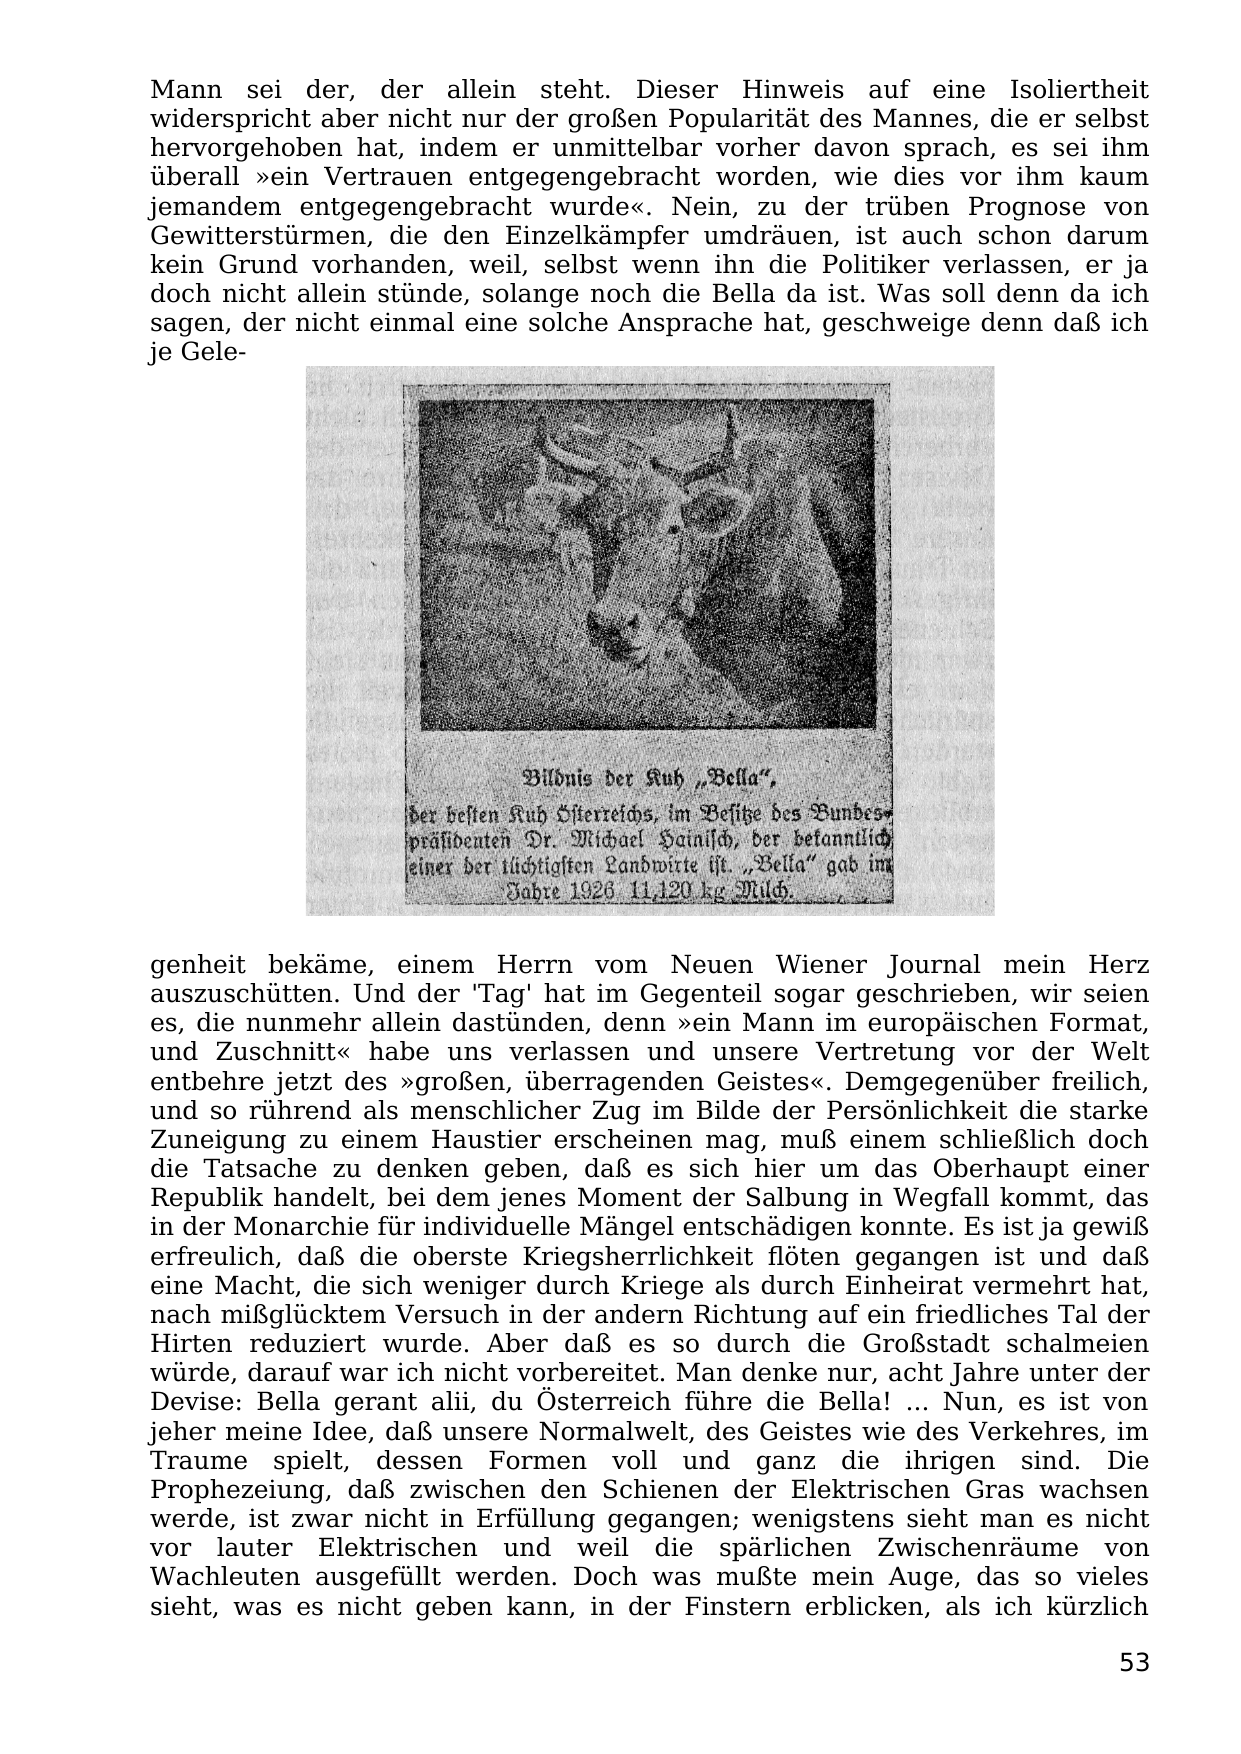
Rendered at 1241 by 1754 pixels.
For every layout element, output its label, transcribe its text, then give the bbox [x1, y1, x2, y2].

text genheit bekäme, einem Herrn vom Neuen Wiener Journal mein Herz auszuschütten. Und der 'Tag' hat im Gegenteil sogar geschrieben, wir seien es, die nunmehr allein dastünden, denn »ein Mann im europäischen Format, und Zuschnitt« habe uns verlassen und unsere Vertretung vor der Welt entbehre jetzt des »großen, überragenden Geistes«. Demgegenüber freilich, und so rührend als menschlicher Zug im Bilde der Persönlichkeit die starke Zuneigung zu einem Haustier erscheinen mag, muß einem schließlich doch die Tatsache zu denken geben, daß es sich hier um das Oberhaupt einer Republik handelt, bei dem jenes Moment der Salbung in Wegfall kommt, das in der Monarchie für individuelle Mängel entschädigen konnte. Es ist ja gewiß erfreulich, daß die oberste Kriegsherrlichkeit flöten gegangen ist und daß eine Macht, die sich weniger durch Kriege als durch Einheirat vermehrt hat, nach mißglücktem Versuch in der andern Richtung auf ein friedliches Tal der Hirten reduziert wurde. Aber daß es so durch die Großstadt schalmeien würde, darauf war ich nicht vorbereitet. Man denke nur, acht Jahre unter der Devise: Bella gerant alii, du Österreich führe die Bella! ... Nun, es ist von jeher meine Idee, daß unsere Normalwelt, des Geistes wie des Verkehres, im Traume spielt, dessen Formen voll und ganz die ihrigen sind. Die Prophezeiung, daß zwischen den Schienen der Elektrischen Gras wachsen werde, ist zwar nicht in Erfüllung gegangen; wenigstens sieht man es nicht vor lauter Elektrischen und weil die spärlichen Zwischenräume von Wachleuten ausgefüllt werden. Doch was mußte mein Auge, das so vieles sieht, was es nicht geben kann, in der Finstern erblicken, als ich kürzlich [150, 950, 1151, 1621]
picture [305, 366, 995, 916]
text Mann sei der, der allein steht. Dieser Hinweis auf eine Isoliertheit widerspricht aber nicht nur der großen Popularität des Mannes, die er selbst hervorgehoben hat, indem er unmittelbar vorher davon sprach, es sei ihm überall »ein Vertrauen entgegengebracht worden, wie dies vor ihm kaum jemandem entgegengebracht wurde«. Nein, zu der trüben Prognose von Gewitterstürmen, die den Einzelkämpfer umdräuen, ist auch schon darum kein Grund vorhanden, weil, selbst wenn ihn die Politiker verlassen, er ja doch nicht allein stünde, solange noch die Bella da ist. Was soll denn da ich sagen, der nicht einmal eine solche Ansprache hat, geschweige denn daß ich je Gele- [150, 75, 1151, 367]
